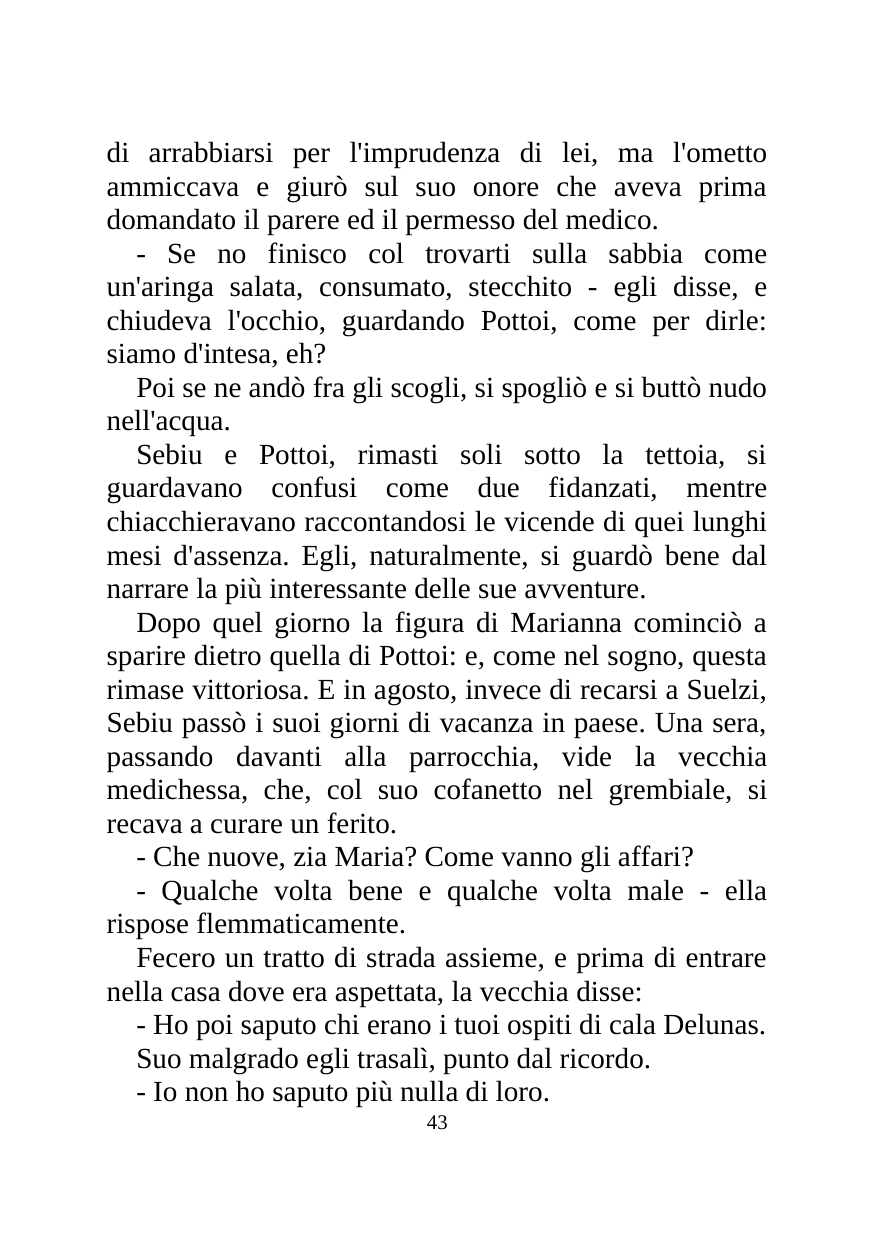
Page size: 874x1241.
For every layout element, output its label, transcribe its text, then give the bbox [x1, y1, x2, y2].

text - Qualche volta bene e qualche volta male - ella rispose flemmaticamente. [106, 873, 768, 940]
text - Io non ho saputo più nulla di loro. [106, 1074, 768, 1108]
text - Che nuove, zia Maria? Come vanno gli affari? [106, 839, 768, 873]
text Fecero un tratto di strada assieme, e prima di entrare nella casa dove era aspettata, la vecchia disse: [106, 940, 768, 1007]
text Poi se ne andò fra gli scogli, si spogliò e si buttò nudo nell'acqua. [106, 370, 768, 437]
text Dopo quel giorno la figura di Marianna cominciò a sparire dietro quella di Pottoi: e, come nel sogno, questa rimase vittoriosa. E in agosto, invece di recarsi a Suelzi, Sebiu passò i suoi giorni di vacanza in paese. Una sera, passando davanti alla parrocchia, vide la vecchia medichessa, che, col suo cofanetto nel grembiale, si recava a curare un ferito. [106, 605, 768, 839]
text Sebiu e Pottoi, rimasti soli sotto la tettoia, si guardavano confusi come due fidanzati, mentre chiacchieravano raccontandosi le vicende di quei lunghi mesi d'assenza. Egli, naturalmente, si guardò bene dal narrare la più interessante delle sue avventure. [106, 437, 768, 605]
text di arrabbiarsi per l'imprudenza di lei, ma l'ometto ammiccava e giurò sul suo onore che aveva prima domandato il parere ed il permesso del medico. [106, 135, 768, 236]
text - Se no finisco col trovarti sulla sabbia come un'aringa salata, consumato, stecchito - egli disse, e chiudeva l'occhio, guardando Pottoi, come per dirle: siamo d'intesa, eh? [106, 236, 768, 370]
text Suo malgrado egli trasalì, punto dal ricordo. [106, 1041, 768, 1074]
text - Ho poi saputo chi erano i tuoi ospiti di cala Delunas. [106, 1007, 768, 1041]
